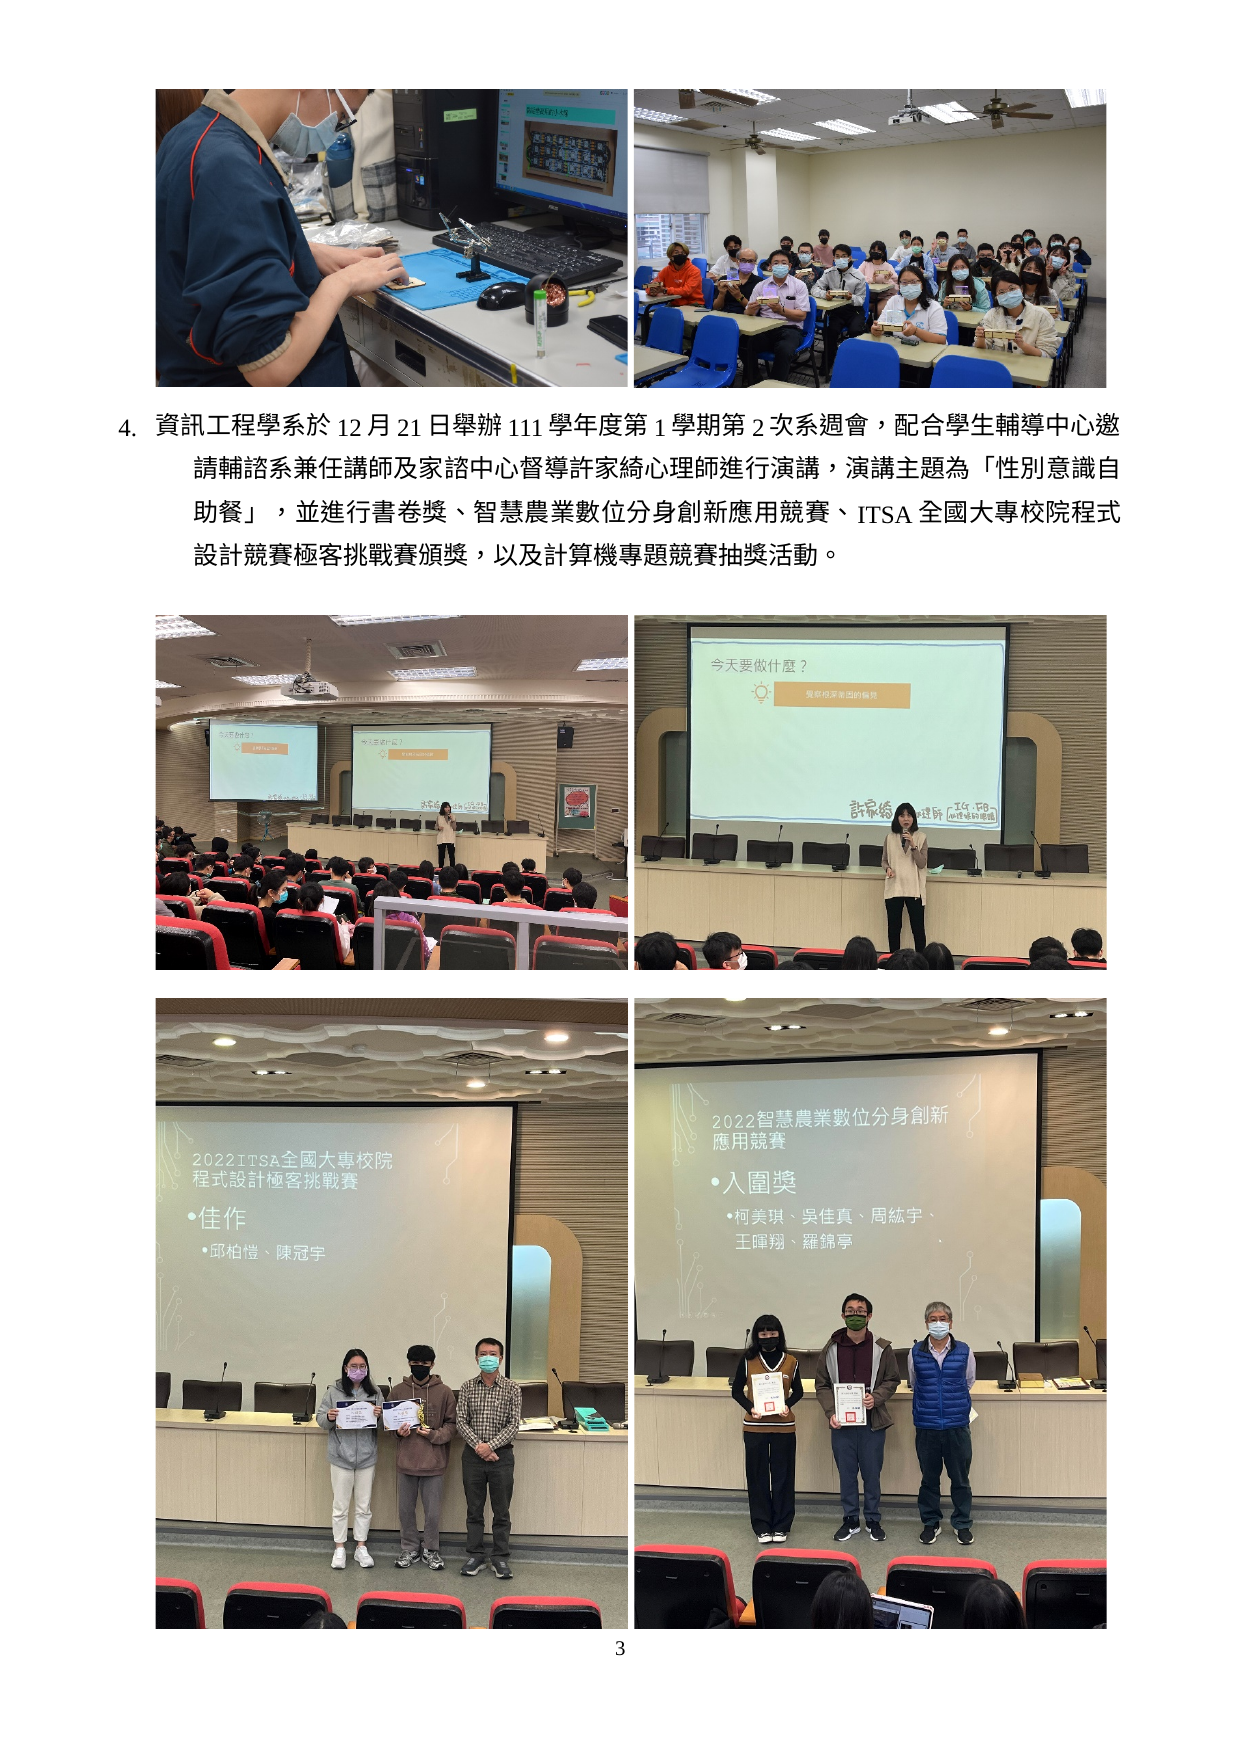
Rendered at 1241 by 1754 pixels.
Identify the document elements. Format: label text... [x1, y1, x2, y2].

list 資訊工程學系於12月21日舉辦111學年度第1學期第2次系週會，配合學生輔導中心邀請輔諮系兼任講師及家諮中心督導許家綺心理師進行演講，演講主題為「性別意識自助餐」，並進行書卷獎、智慧農業數位分身創新應用競賽、ITSA全國大專校院程式設計競賽極客挑戰賽頒獎，以及計算機專題競賽抽獎活動。 [118, 405, 1122, 572]
